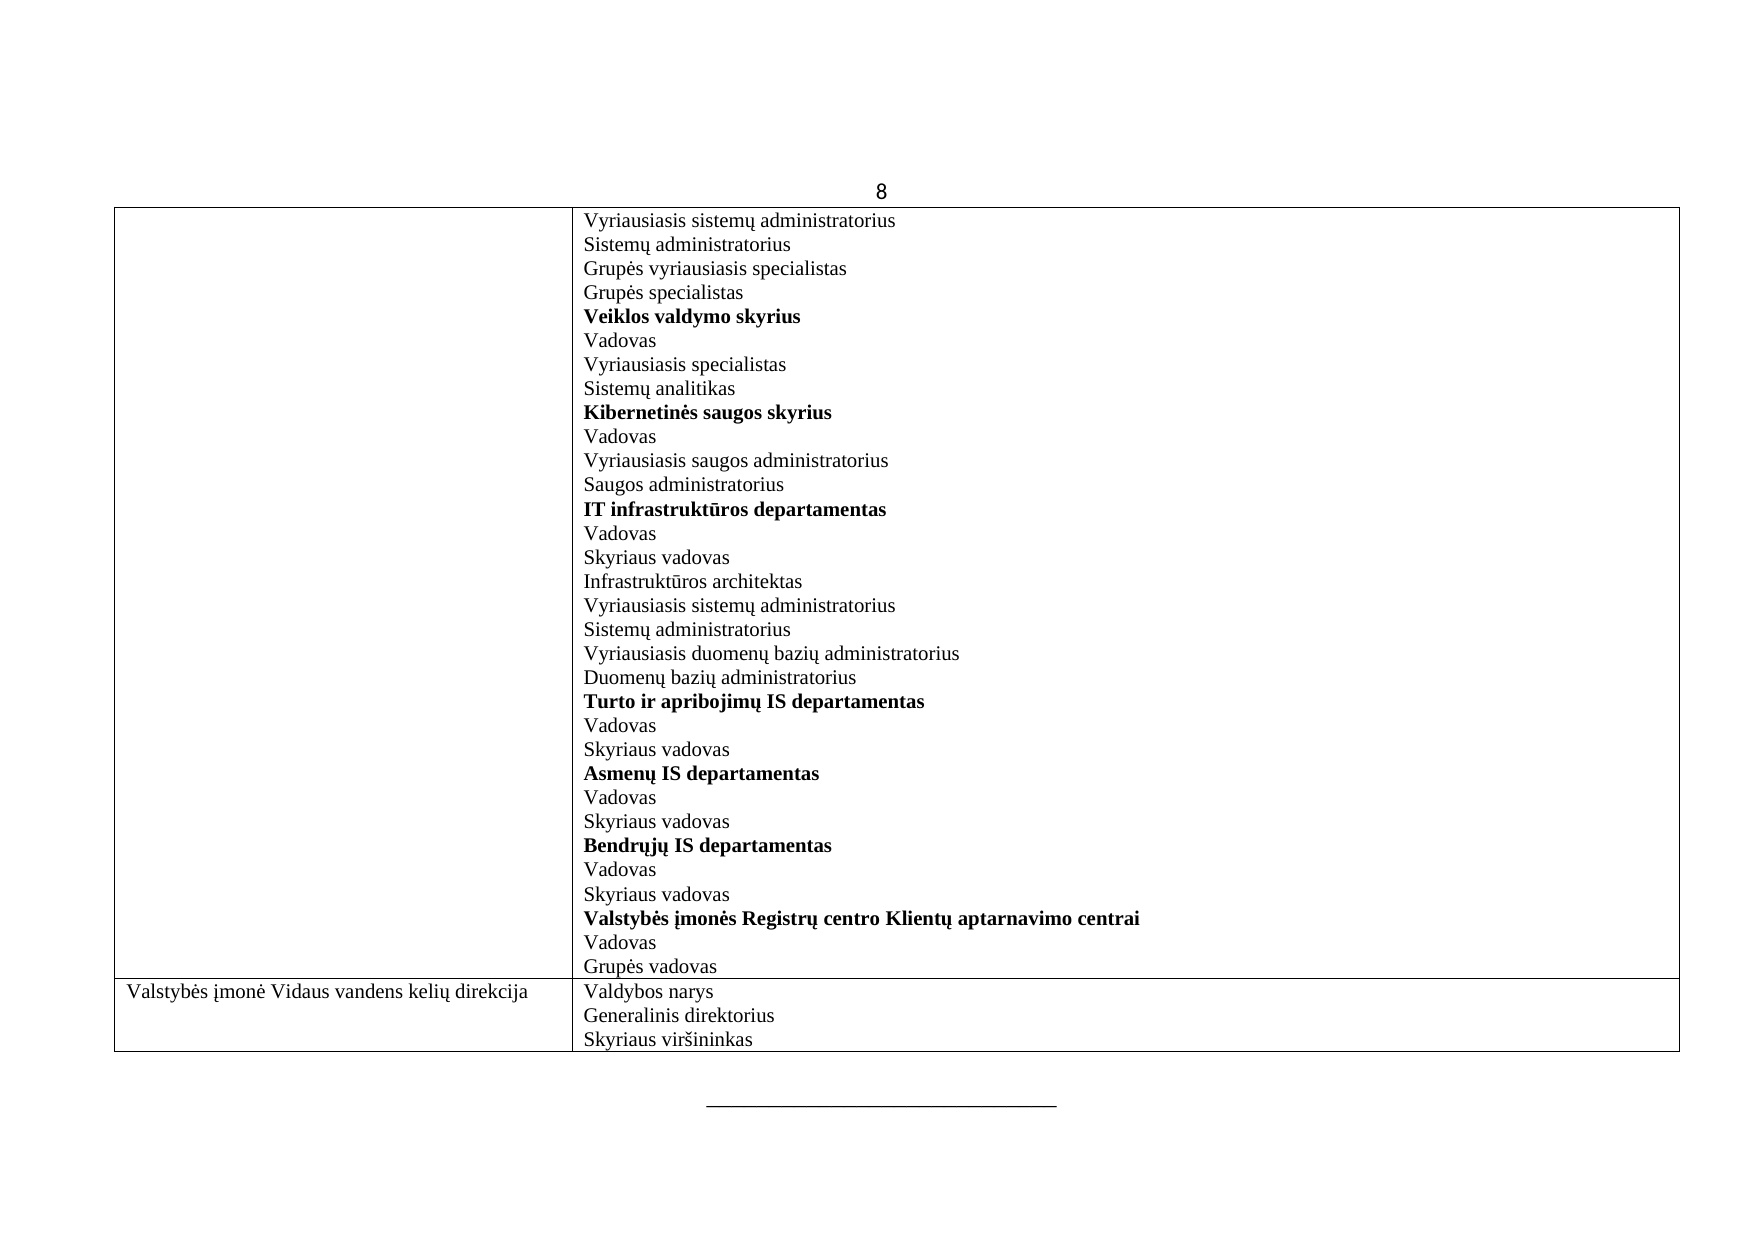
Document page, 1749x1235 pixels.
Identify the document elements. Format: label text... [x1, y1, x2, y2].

table_cell Vyriausiasis sistemų administratorius Sistemų administratorius Grupės vyriausiasis specialistas Grupės specialistas Veiklos valdymo skyrius Vadovas Vyriausiasis specialistas Sistemų analitikas Kibernetinės saugos skyrius Vadovas Vyriausiasis saugos administratorius Saugos administratorius IT infrastruktūros departamentas Vadovas Skyriaus vadovas Infrastruktūros architektas Vyriausiasis sistemų administratorius Sistemų administratorius Vyriausiasis duomenų bazių administratorius Duomenų bazių administratorius Turto ir apribojimų IS departamentas Vadovas Skyriaus vadovas Asmenų IS departamentas Vadovas Skyriaus vadovas Bendrųjų IS departamentas Vadovas Skyriaus vadovas Valstybės įmonės Registrų centro Klientų aptarnavimo centrai Vadovas Grupės vadovas [573, 208, 1679, 978]
table_cell [115, 208, 572, 978]
table_cell Valstybės įmonė Vidaus vandens kelių direkcija [115, 979, 572, 1051]
text ____________________________ [59, 1081, 1704, 1109]
table_cell Valdybos narys Generalinis direktorius Skyriaus viršininkas [573, 979, 1679, 1051]
